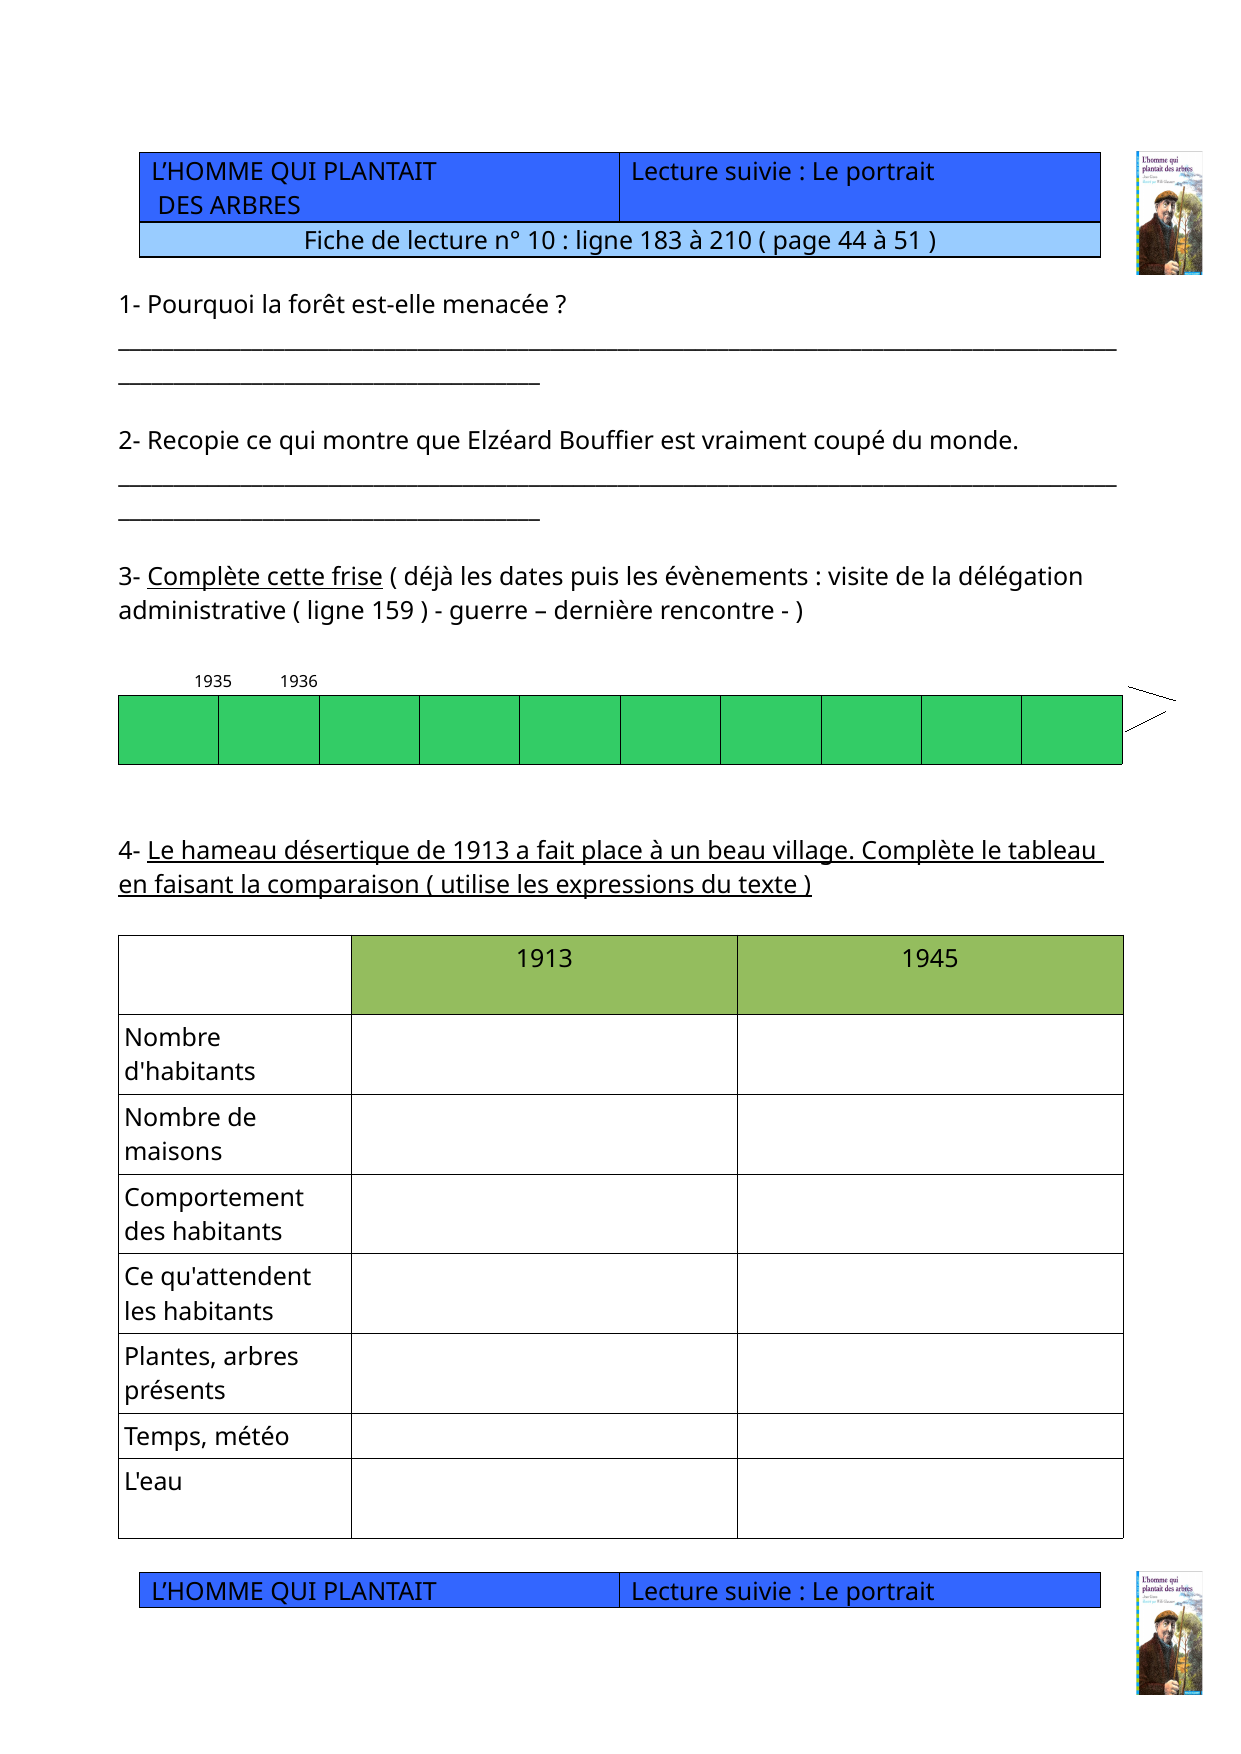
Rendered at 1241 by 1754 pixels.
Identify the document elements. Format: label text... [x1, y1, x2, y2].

table_header Lecture suivie : Le portrait [620, 1573, 1100, 1607]
table_header [621, 696, 720, 764]
table_cell [352, 1254, 737, 1333]
table_cell Nombre de maisons [119, 1095, 351, 1173]
table_header [119, 936, 351, 1014]
table_cell [352, 1015, 737, 1094]
table_header [420, 696, 519, 764]
table_cell Nombre d'habitants [119, 1015, 351, 1094]
table_header [822, 696, 921, 764]
table_cell [738, 1254, 1123, 1333]
table_header [1022, 696, 1122, 764]
text 4- Le hameau désertique de 1913 a fait place à un beau village. Complète le tableau en faisant la comparaison ( utilise les expressions du texte ) [118, 832, 1122, 900]
table_cell [352, 1414, 737, 1458]
table_cell [738, 1459, 1123, 1538]
table_cell [738, 1175, 1123, 1253]
table_header Lecture suivie : Le portrait [620, 153, 1100, 221]
table_cell Ce qu'attendent les habitants [119, 1254, 351, 1333]
text 1935 1936 [118, 661, 1122, 695]
picture [1136, 1571, 1203, 1695]
table_cell L'eau [119, 1459, 351, 1538]
table_cell [352, 1175, 737, 1253]
table_header L’HOMME QUI PLANTAIT DES ARBRES [140, 153, 619, 221]
table_header [922, 696, 1021, 764]
text 3- Complète cette frise ( déjà les dates puis les évènements : visite de la délégation administrative ( ligne 159 ) - guerre – dernière rencontre - ) [118, 559, 1122, 627]
table_cell [352, 1095, 737, 1173]
table_cell [352, 1459, 737, 1538]
table_header 1945 [738, 936, 1123, 1014]
table_header [119, 696, 218, 764]
text ________________________________________________________________________________________________________________________________ [118, 457, 1122, 525]
table_cell [352, 1334, 737, 1413]
table_header [219, 696, 319, 764]
table_cell Fiche de lecture n° 10 : ligne 183 à 210 ( page 44 à 51 ) [140, 223, 1100, 256]
table_header [320, 696, 419, 764]
picture [1136, 151, 1203, 275]
table_cell Temps, météo [119, 1414, 351, 1458]
table_header L’HOMME QUI PLANTAIT [140, 1573, 619, 1607]
table_cell Comportement des habitants [119, 1175, 351, 1253]
text 2- Recopie ce qui montre que Elzéard Bouffier est vraiment coupé du monde. [118, 422, 1122, 457]
table_cell [738, 1095, 1123, 1173]
table_cell [738, 1334, 1123, 1413]
text 1- Pourquoi la forêt est-elle menacée ? [118, 286, 1122, 320]
table_cell [738, 1015, 1123, 1094]
table_header 1913 [352, 936, 737, 1014]
table_header [520, 696, 620, 764]
table_cell [738, 1414, 1123, 1458]
table_cell Plantes, arbres présents [119, 1334, 351, 1413]
table_header [721, 696, 821, 764]
text ________________________________________________________________________________________________________________________________ [118, 320, 1122, 388]
